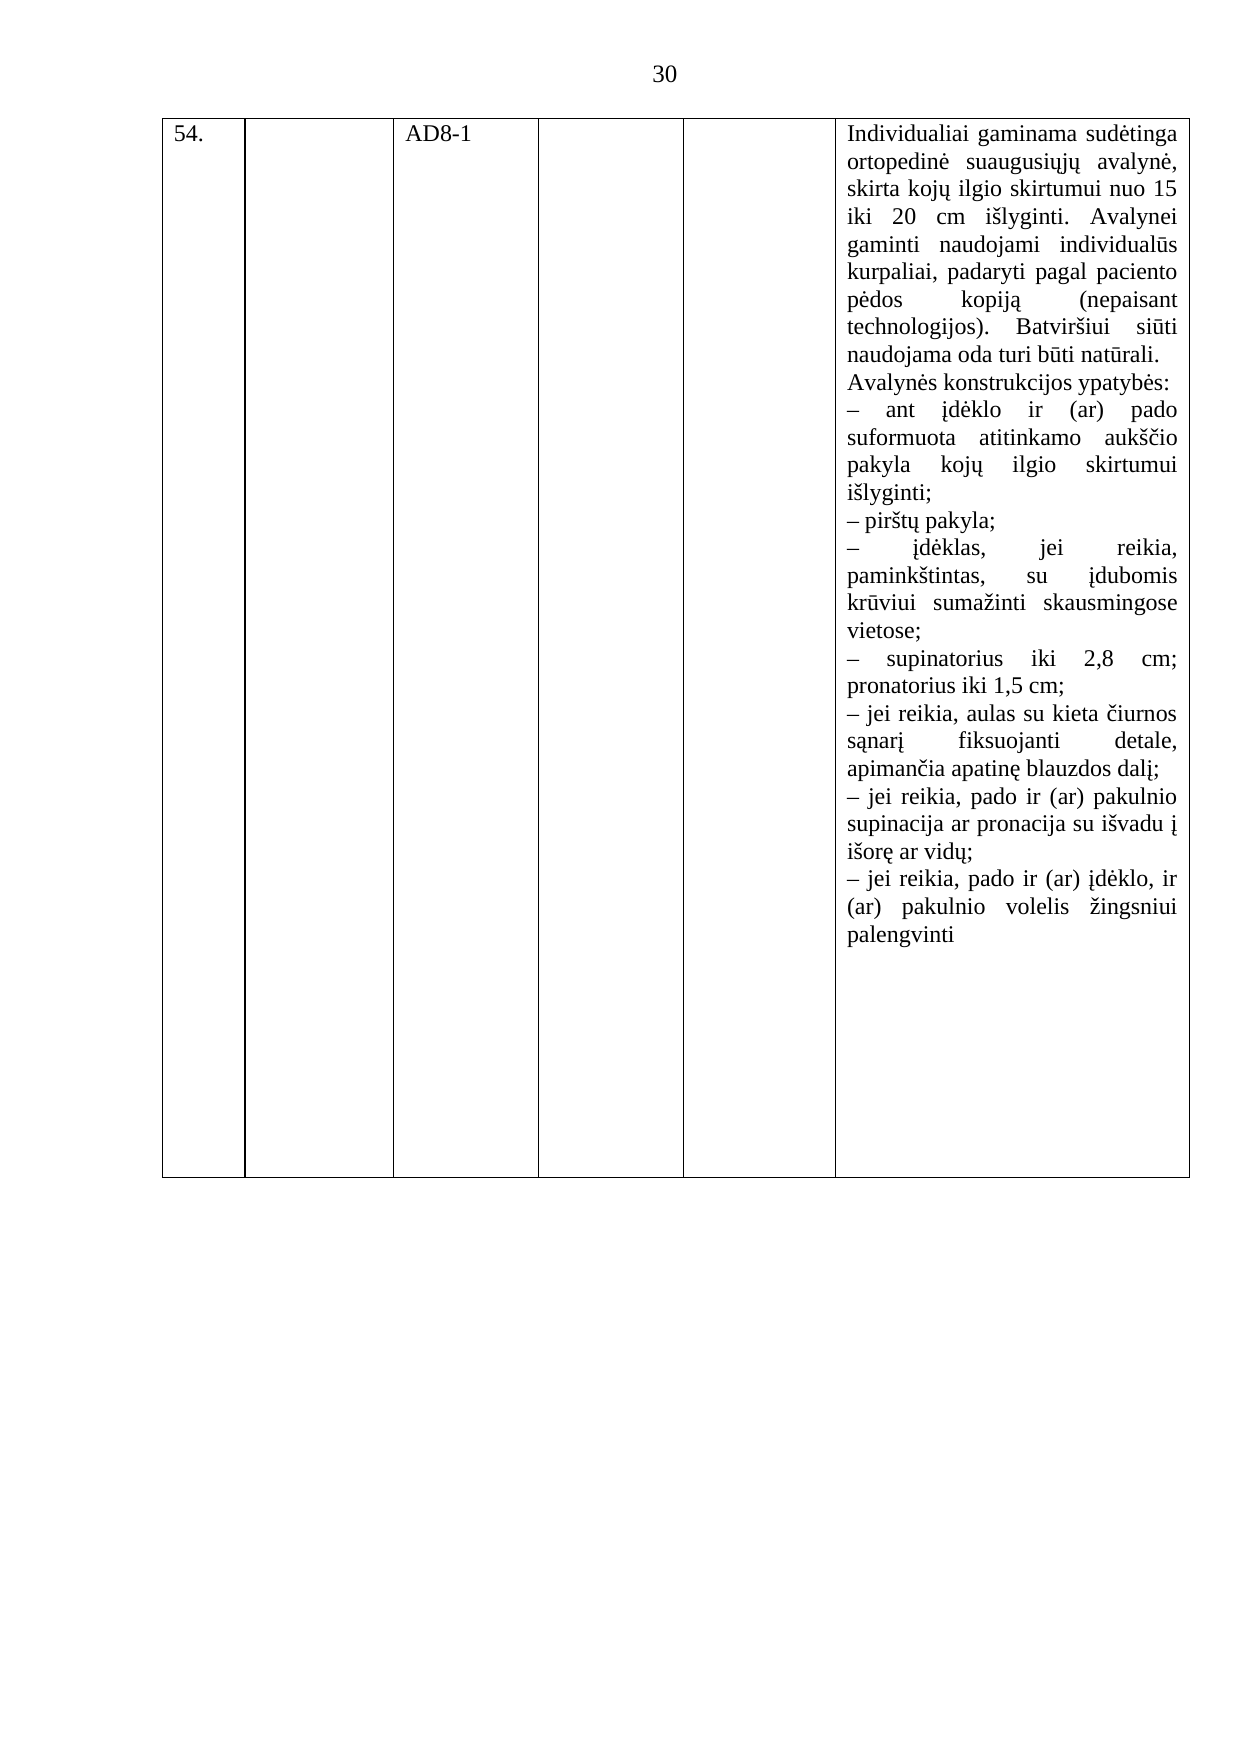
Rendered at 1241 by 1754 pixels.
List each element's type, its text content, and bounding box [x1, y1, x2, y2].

table_cell Individualiai gaminama sudėtinga ortopedinė suaugusiųjų avalynė, skirta kojų ilgio skirtumui nuo 15 iki 20 cm išlyginti. Avalynei gaminti naudojami individualūs kurpaliai, padaryti pagal paciento pėdos kopiją (nepaisant technologijos). Batviršiui siūti naudojama oda turi būti natūrali. Avalynės konstrukcijos ypatybės: – ant įdėklo ir (ar) pado suformuota atitinkamo aukščio pakyla kojų ilgio skirtumui išlyginti; – pirštų pakyla; – įdėklas, jei reikia, paminkštintas, su įdubomis krūviui sumažinti skausmingose vietose; – supinatorius iki 2,8 cm; pronatorius iki 1,5 cm; – jei reikia, aulas su kieta čiurnos sąnarį fiksuojanti detale, apimančia apatinę blauzdos dalį; – jei reikia, pado ir (ar) pakulnio supinacija ar pronacija su išvadu į išorę ar vidų; – jei reikia, pado ir (ar) įdėklo, ir (ar) pakulnio volelis žingsniui palengvinti [836, 119, 1189, 1177]
table_cell 54. [163, 119, 244, 1177]
table_cell AD8-1 [394, 119, 538, 1177]
table_cell [684, 119, 835, 1177]
table_cell [539, 119, 683, 1177]
table_cell [246, 119, 393, 1177]
